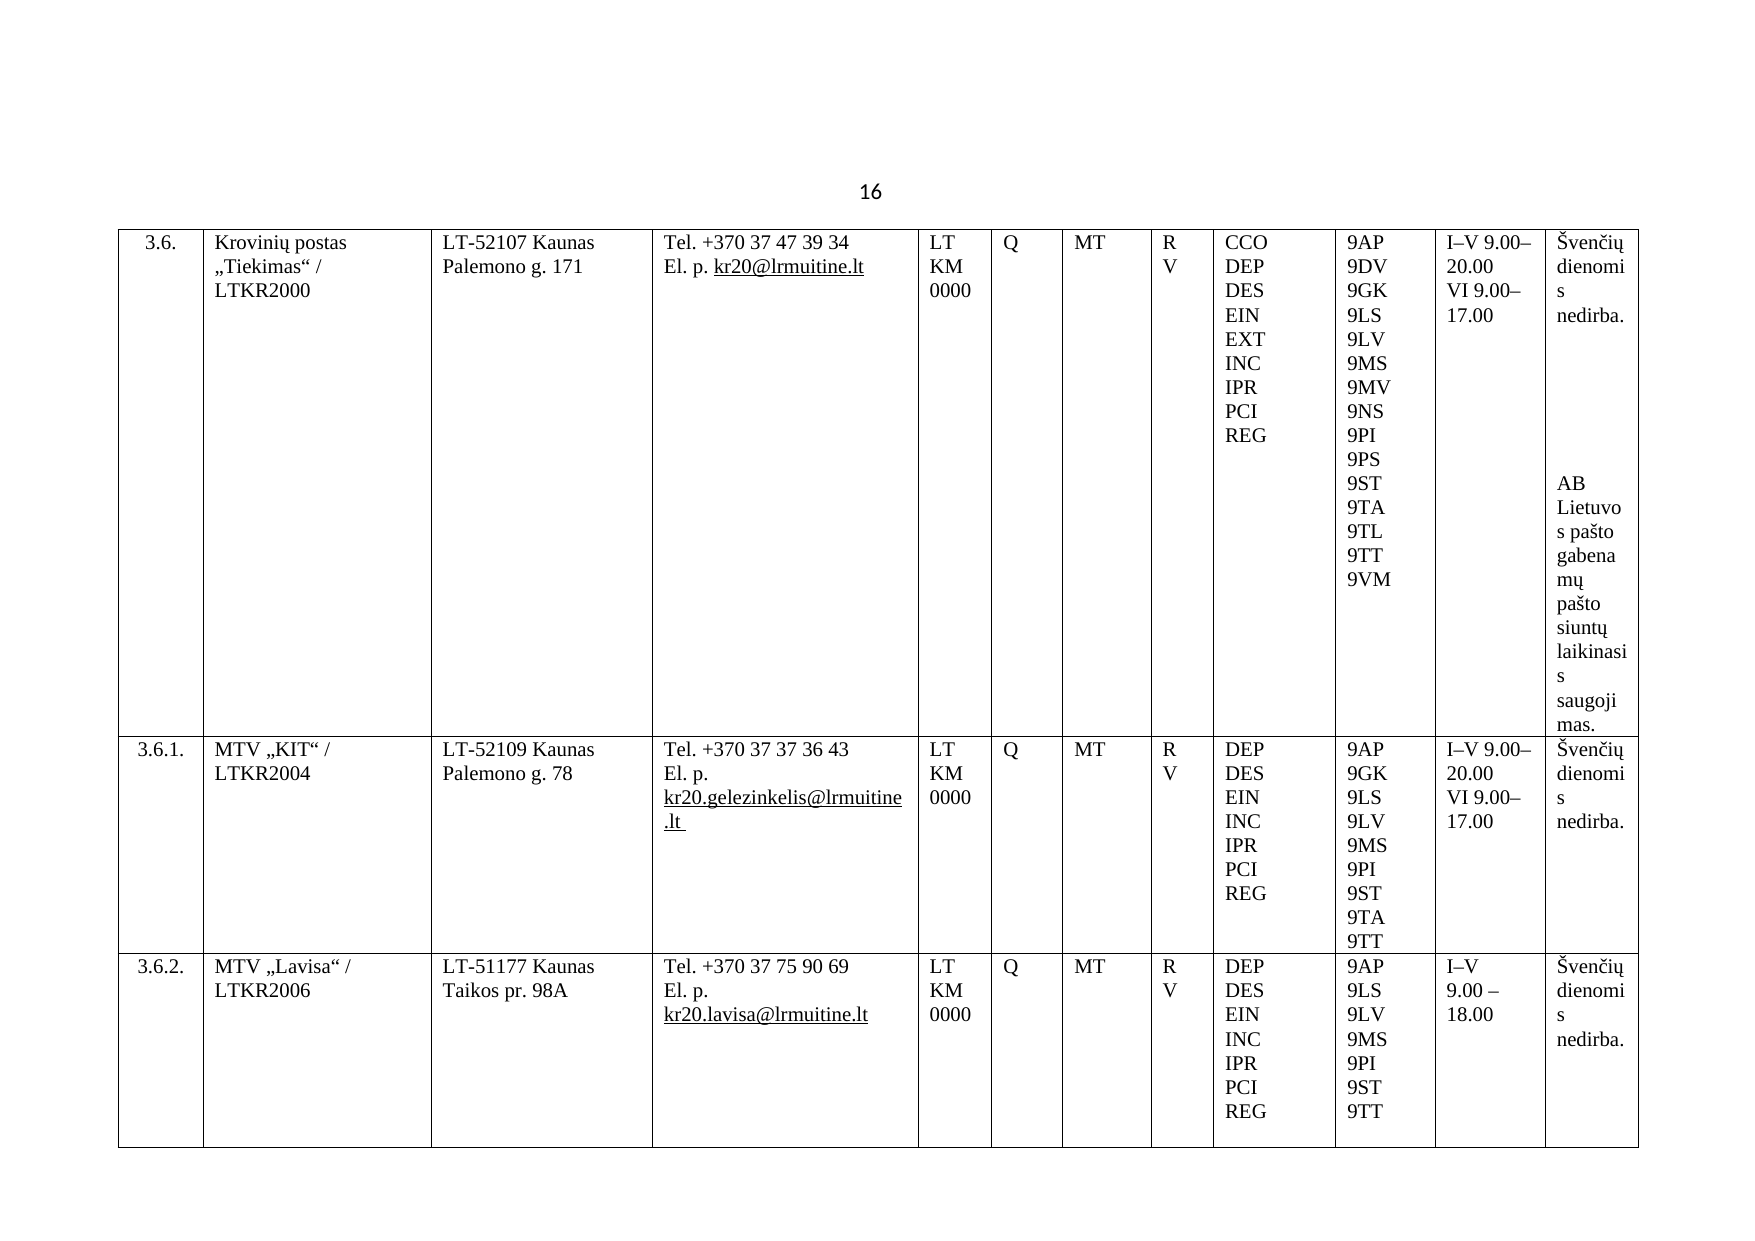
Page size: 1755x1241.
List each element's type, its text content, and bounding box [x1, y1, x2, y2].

table_cell Q [992, 954, 1062, 1147]
table_cell LT-52109 Kaunas Palemono g. 78 [432, 737, 652, 953]
table_cell MT [1063, 230, 1151, 736]
table_cell LT-51177 Kaunas Taikos pr. 98A [432, 954, 652, 1147]
table_cell R V [1152, 230, 1213, 736]
table_cell 9AP 9GK 9LS 9LV 9MS 9PI 9ST 9TA 9TT [1336, 737, 1435, 953]
table_cell LT KM 0000 [919, 230, 991, 736]
table_cell LT KM 0000 [919, 737, 991, 953]
table_cell Švenčių dienomis nedirba. [1546, 737, 1638, 953]
table_cell MT [1063, 954, 1151, 1147]
table_cell LT KM 0000 [919, 954, 991, 1147]
table_cell DEP DES EIN INC IPR PCI REG [1214, 737, 1335, 953]
table_cell CCO DEP DES EIN EXT INC IPR PCI REG [1214, 230, 1335, 736]
table_cell Švenčių dienomis nedirba. AB Lietuvos pašto gabenamų pašto siuntų laikinasis saugojimas. [1546, 230, 1638, 736]
table_cell Q [992, 737, 1062, 953]
table_cell Krovinių postas „Tiekimas“ / LTKR2000 [204, 230, 431, 736]
table_cell 3.6.1. [119, 737, 203, 953]
table_cell MTV „KIT“ / LTKR2004 [204, 737, 431, 953]
table_cell Tel. +370 37 47 39 34 El. p. kr20@lrmuitine.lt [653, 230, 918, 736]
table_cell MT [1063, 737, 1151, 953]
table_cell 3.6. [119, 230, 203, 736]
table_cell Švenčių dienomis nedirba. [1546, 954, 1638, 1147]
table_cell I–V 9.00 – 18.00 [1436, 954, 1545, 1147]
table_cell MTV „Lavisa“ / LTKR2006 [204, 954, 431, 1147]
table_cell 9AP 9LS 9LV 9MS 9PI 9ST 9TT [1336, 954, 1435, 1147]
table_cell R V [1152, 954, 1213, 1147]
table_cell LT-52107 Kaunas Palemono g. 171 [432, 230, 652, 736]
table_cell I–V 9.00–20.00 VI 9.00–17.00 [1436, 737, 1545, 953]
table_cell Q [992, 230, 1062, 736]
table_cell Tel. +370 37 37 36 43 El. p. kr20.gelezinkelis@lrmuitine.lt [653, 737, 918, 953]
table_cell Tel. +370 37 75 90 69 El. p. kr20.lavisa@lrmuitine.lt [653, 954, 918, 1147]
table_cell R V [1152, 737, 1213, 953]
table_cell 9AP 9DV 9GK 9LS 9LV 9MS 9MV 9NS 9PI 9PS 9ST 9TA 9TL 9TT 9VM [1336, 230, 1435, 736]
table_cell 3.6.2. [119, 954, 203, 1147]
table_cell I–V 9.00–20.00 VI 9.00–17.00 [1436, 230, 1545, 736]
table_cell DEP DES EIN INC IPR PCI REG [1214, 954, 1335, 1147]
